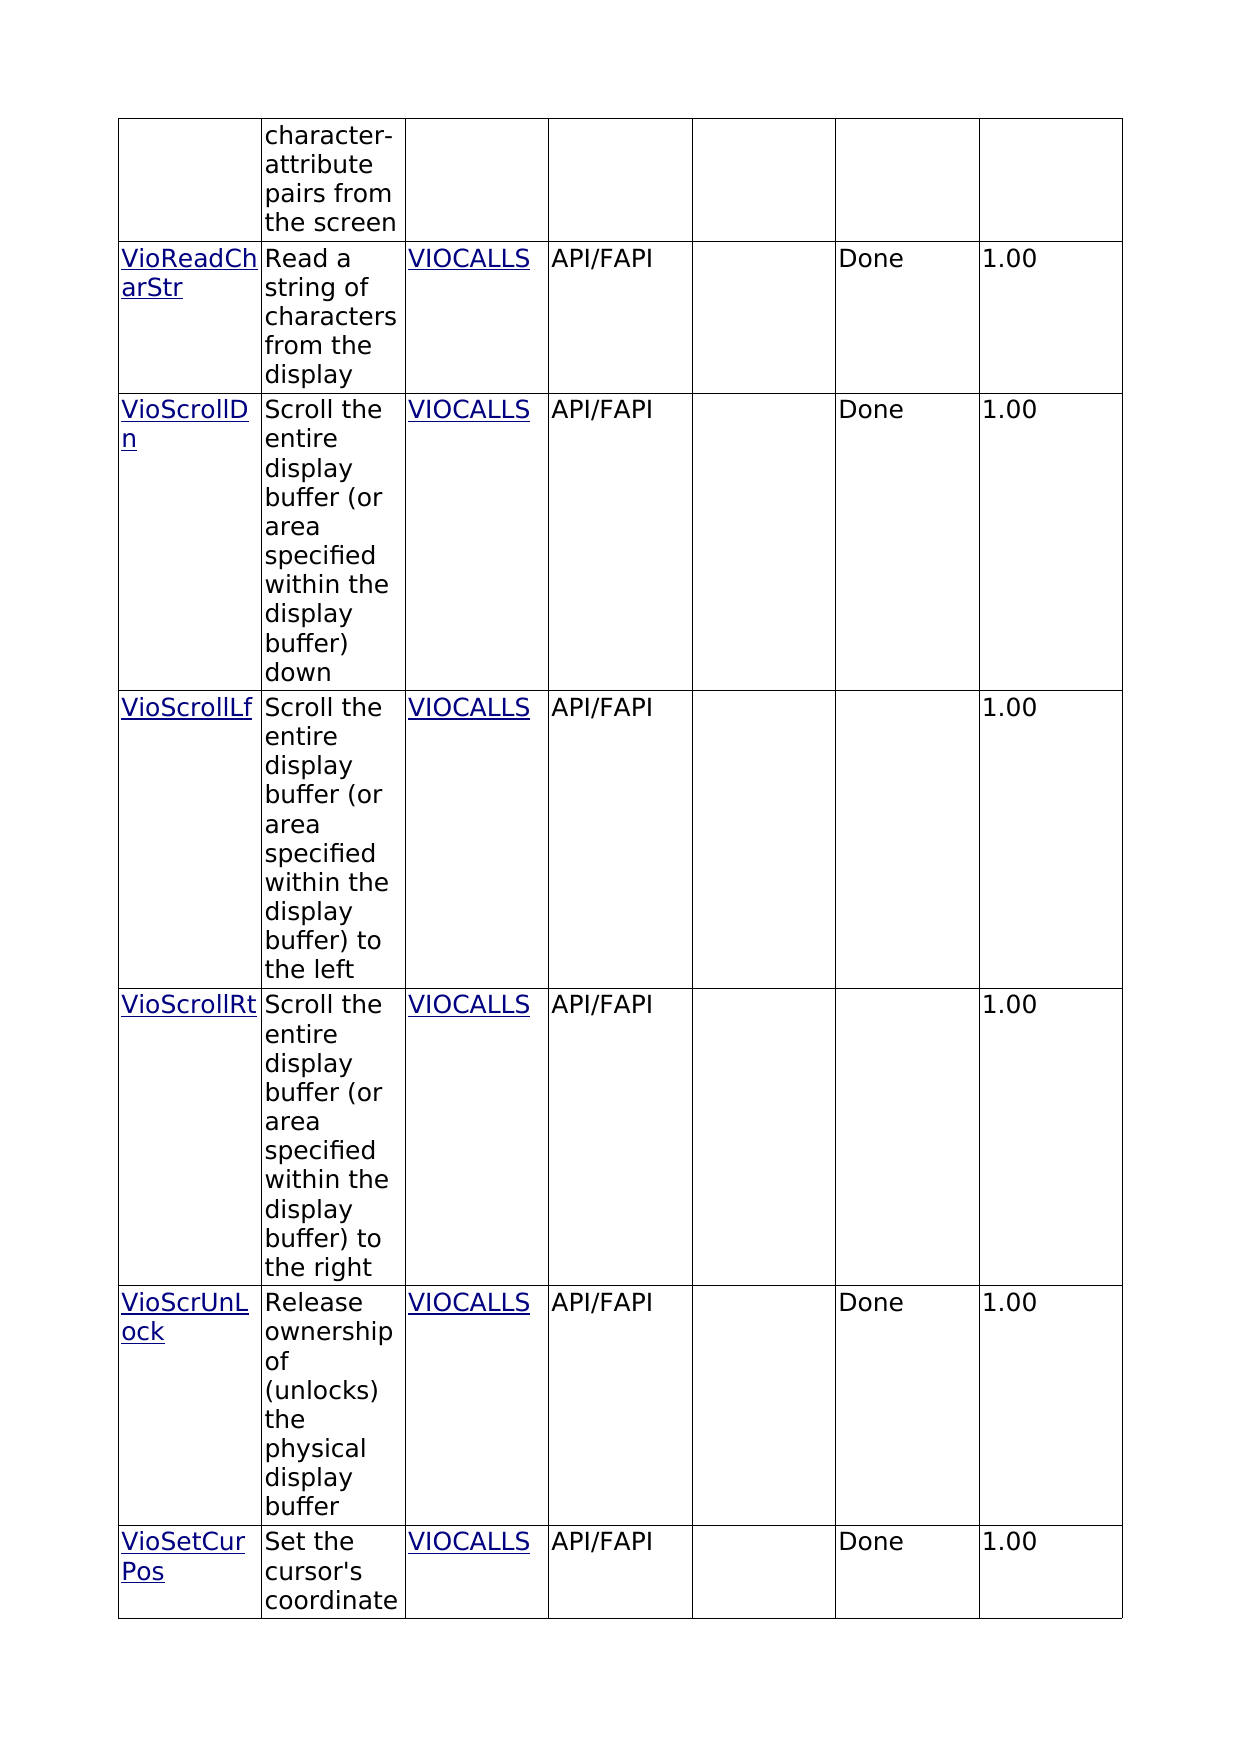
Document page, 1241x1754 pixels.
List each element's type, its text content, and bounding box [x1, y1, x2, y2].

table_cell [693, 989, 835, 1285]
table_cell VIOCALLS [406, 242, 548, 392]
table_cell [693, 119, 835, 241]
table_cell Scroll the entire display buffer (or area specified within the display buffer) to the right [262, 989, 405, 1285]
table_cell VIOCALLS [406, 1526, 548, 1618]
table_cell Release ownership of (unlocks) the physical display buffer [262, 1286, 405, 1524]
table_cell Scroll the entire display buffer (or area specified within the display buffer) to the left [262, 691, 405, 988]
table_cell Done [836, 394, 979, 690]
table_cell [980, 119, 1122, 241]
table_cell [693, 1286, 835, 1524]
table_cell Set the cursor's coordinate [262, 1526, 405, 1618]
table_cell API/FAPI [549, 1526, 692, 1618]
table_cell Read a string of characters from the display [262, 242, 405, 392]
table_cell API/FAPI [549, 1286, 692, 1524]
table_cell [693, 242, 835, 392]
table_cell VIOCALLS [406, 691, 548, 988]
table_cell VioScrollLf [119, 691, 261, 988]
table_cell [549, 119, 692, 241]
table_cell Scroll the entire display buffer (or area specified within the display buffer) down [262, 394, 405, 690]
table_cell 1.00 [980, 1286, 1122, 1524]
table_cell [406, 119, 548, 241]
table_cell VIOCALLS [406, 989, 548, 1285]
table_cell VIOCALLS [406, 1286, 548, 1524]
table_cell [836, 691, 979, 988]
table_cell 1.00 [980, 989, 1122, 1285]
table_cell 1.00 [980, 394, 1122, 690]
table_cell Done [836, 242, 979, 392]
table_cell 1.00 [980, 1526, 1122, 1618]
table_cell VioReadCharStr [119, 242, 261, 392]
table_cell API/FAPI [549, 691, 692, 988]
table_cell [693, 1526, 835, 1618]
table_cell VioSetCurPos [119, 1526, 261, 1618]
table_cell [119, 119, 261, 241]
table_cell character-attribute pairs from the screen [262, 119, 405, 241]
table_cell Done [836, 1526, 979, 1618]
table_cell [693, 691, 835, 988]
table_cell VioScrollRt [119, 989, 261, 1285]
table_cell API/FAPI [549, 394, 692, 690]
table_cell VioScrollDn [119, 394, 261, 690]
table_cell [836, 119, 979, 241]
table_cell VioScrUnLock [119, 1286, 261, 1524]
table_cell 1.00 [980, 691, 1122, 988]
table_cell [836, 989, 979, 1285]
table_cell 1.00 [980, 242, 1122, 392]
table_cell VIOCALLS [406, 394, 548, 690]
table_cell API/FAPI [549, 989, 692, 1285]
table_cell [693, 394, 835, 690]
table_cell API/FAPI [549, 242, 692, 392]
table_cell Done [836, 1286, 979, 1524]
